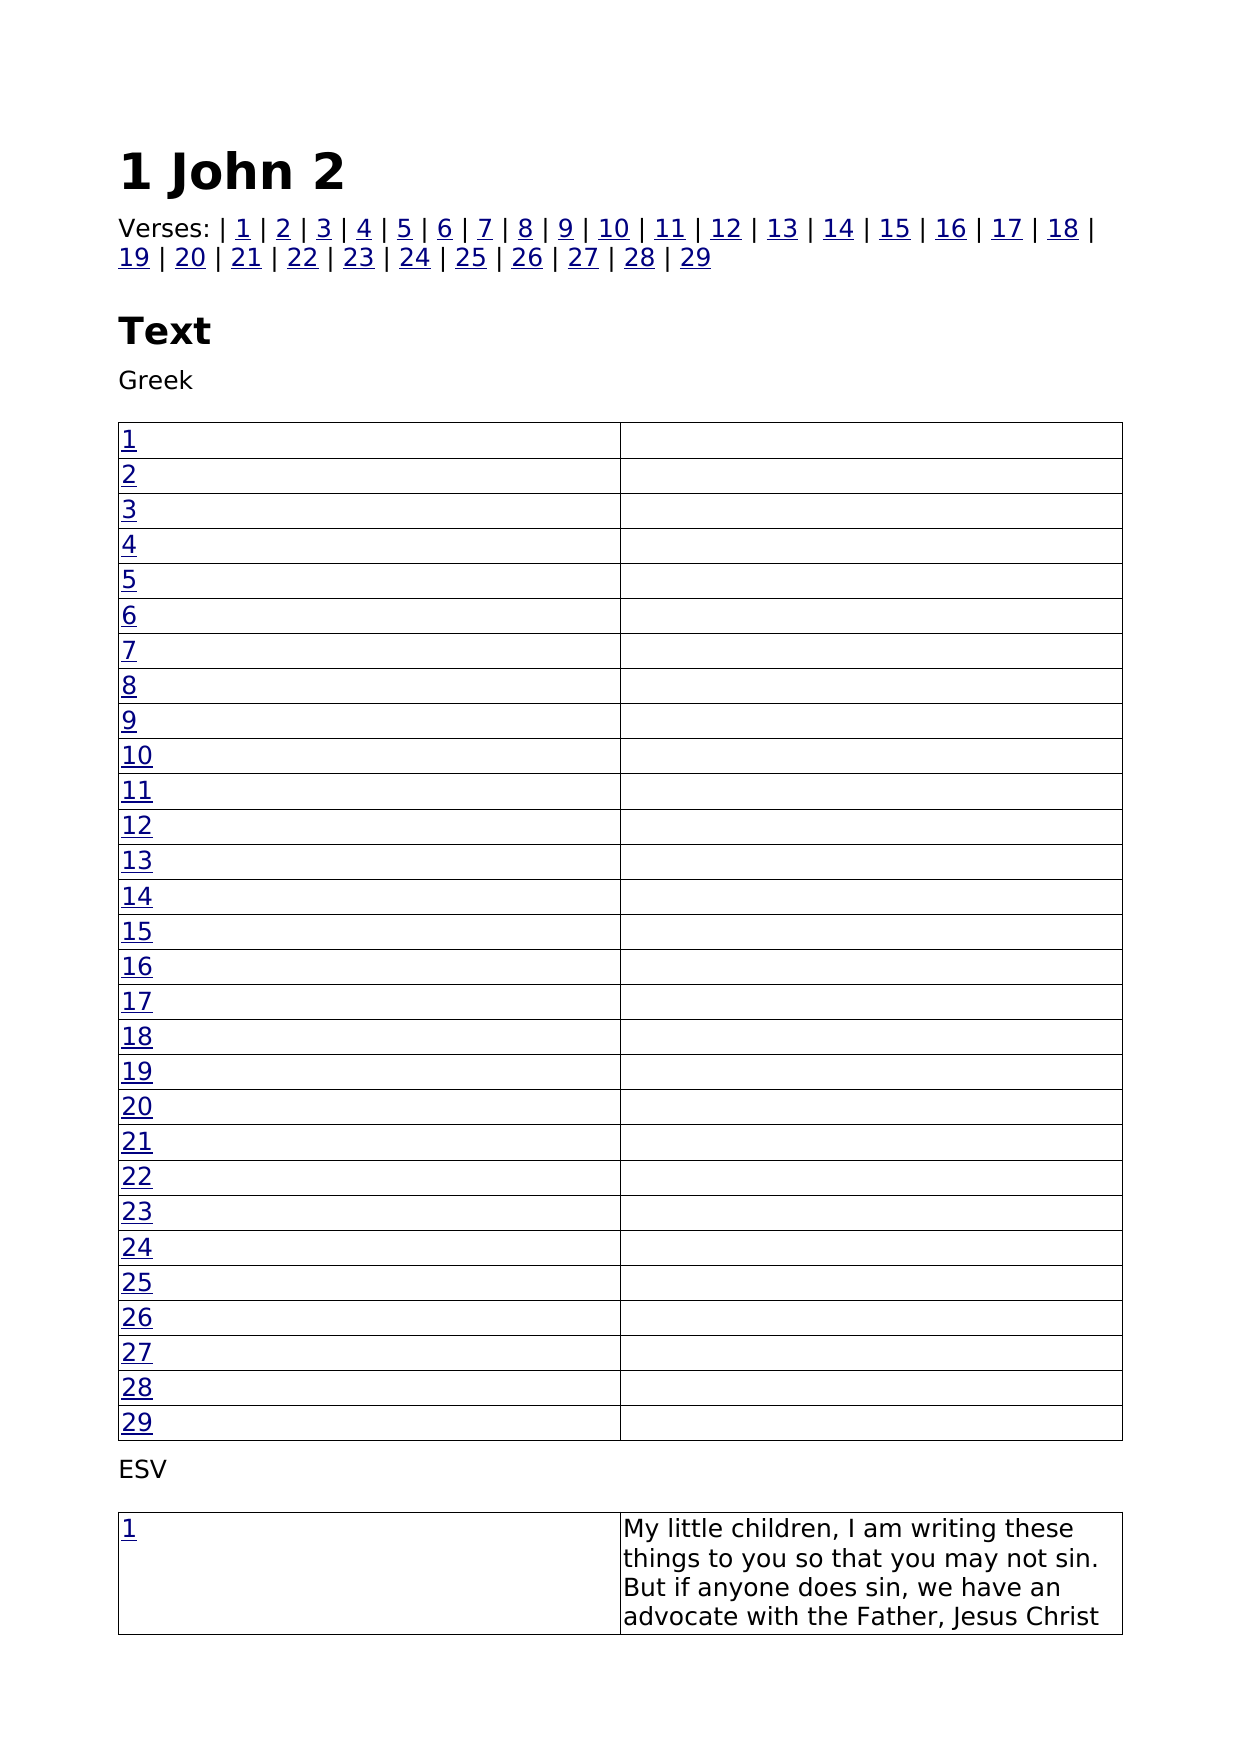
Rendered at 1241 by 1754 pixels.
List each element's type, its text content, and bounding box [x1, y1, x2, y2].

table_cell [621, 634, 1122, 668]
table_cell 7 [119, 634, 620, 668]
table_cell [621, 810, 1122, 843]
text Verses: | 1 | 2 | 3 | 4 | 5 | 6 | 7 | 8 | 9 | 10 | 11 | 12 | 13 | 14 | 15 | 16 | 17 | 18 | 19 | 20 | 21 | 22 | 23 | 24 | 25 | 26 | 27 | 28 | 29 [118, 214, 1122, 272]
table_cell 17 [119, 985, 620, 1019]
table_cell [621, 564, 1122, 598]
table_header 1 [119, 423, 620, 457]
text ESV [118, 1455, 1122, 1484]
table_header [621, 423, 1122, 457]
table_cell [621, 529, 1122, 563]
table_cell 28 [119, 1371, 620, 1405]
table_cell 15 [119, 915, 620, 949]
table_cell 4 [119, 529, 620, 563]
table_cell [621, 1371, 1122, 1405]
table_cell 19 [119, 1055, 620, 1089]
table_cell 18 [119, 1020, 620, 1054]
table_cell [621, 1406, 1122, 1440]
table_cell 27 [119, 1336, 620, 1370]
table_cell [621, 1090, 1122, 1124]
subtitle 1 John 2 [118, 143, 1122, 201]
subtitle Text [118, 310, 1122, 353]
table_cell [621, 739, 1122, 773]
table_header My little children, I am writing these things to you so that you may not sin. But if anyone does sin, we have an advocate with the Father, Jesus Christ [621, 1513, 1122, 1634]
table_cell [621, 494, 1122, 528]
table_cell [621, 1055, 1122, 1089]
text Greek [118, 366, 1122, 395]
table_cell 25 [119, 1266, 620, 1300]
table_cell [621, 1020, 1122, 1054]
table_cell 9 [119, 704, 620, 738]
table_cell 2 [119, 459, 620, 492]
table_cell [621, 1266, 1122, 1300]
table_cell 23 [119, 1196, 620, 1230]
table_header 1 [119, 1513, 620, 1634]
table_cell [621, 1336, 1122, 1370]
table_cell 3 [119, 494, 620, 528]
table_cell [621, 459, 1122, 492]
table_cell [621, 950, 1122, 984]
table_cell [621, 599, 1122, 633]
table_cell 16 [119, 950, 620, 984]
table_cell 20 [119, 1090, 620, 1124]
table_cell [621, 985, 1122, 1019]
table_cell [621, 774, 1122, 808]
table_cell 11 [119, 774, 620, 808]
table_cell 12 [119, 810, 620, 843]
table_cell 5 [119, 564, 620, 598]
table_cell [621, 915, 1122, 949]
table_cell 24 [119, 1231, 620, 1265]
table_cell [621, 1125, 1122, 1159]
table_cell [621, 1301, 1122, 1335]
table_cell [621, 669, 1122, 703]
table_cell 10 [119, 739, 620, 773]
table_cell 14 [119, 880, 620, 914]
table_cell [621, 845, 1122, 879]
table_cell [621, 704, 1122, 738]
table_cell [621, 1231, 1122, 1265]
table_cell 22 [119, 1161, 620, 1194]
table_cell 6 [119, 599, 620, 633]
table_cell [621, 1196, 1122, 1230]
table_cell 21 [119, 1125, 620, 1159]
table_cell 26 [119, 1301, 620, 1335]
table_cell [621, 880, 1122, 914]
table_cell 13 [119, 845, 620, 879]
table_cell 29 [119, 1406, 620, 1440]
table_cell 8 [119, 669, 620, 703]
table_cell [621, 1161, 1122, 1194]
